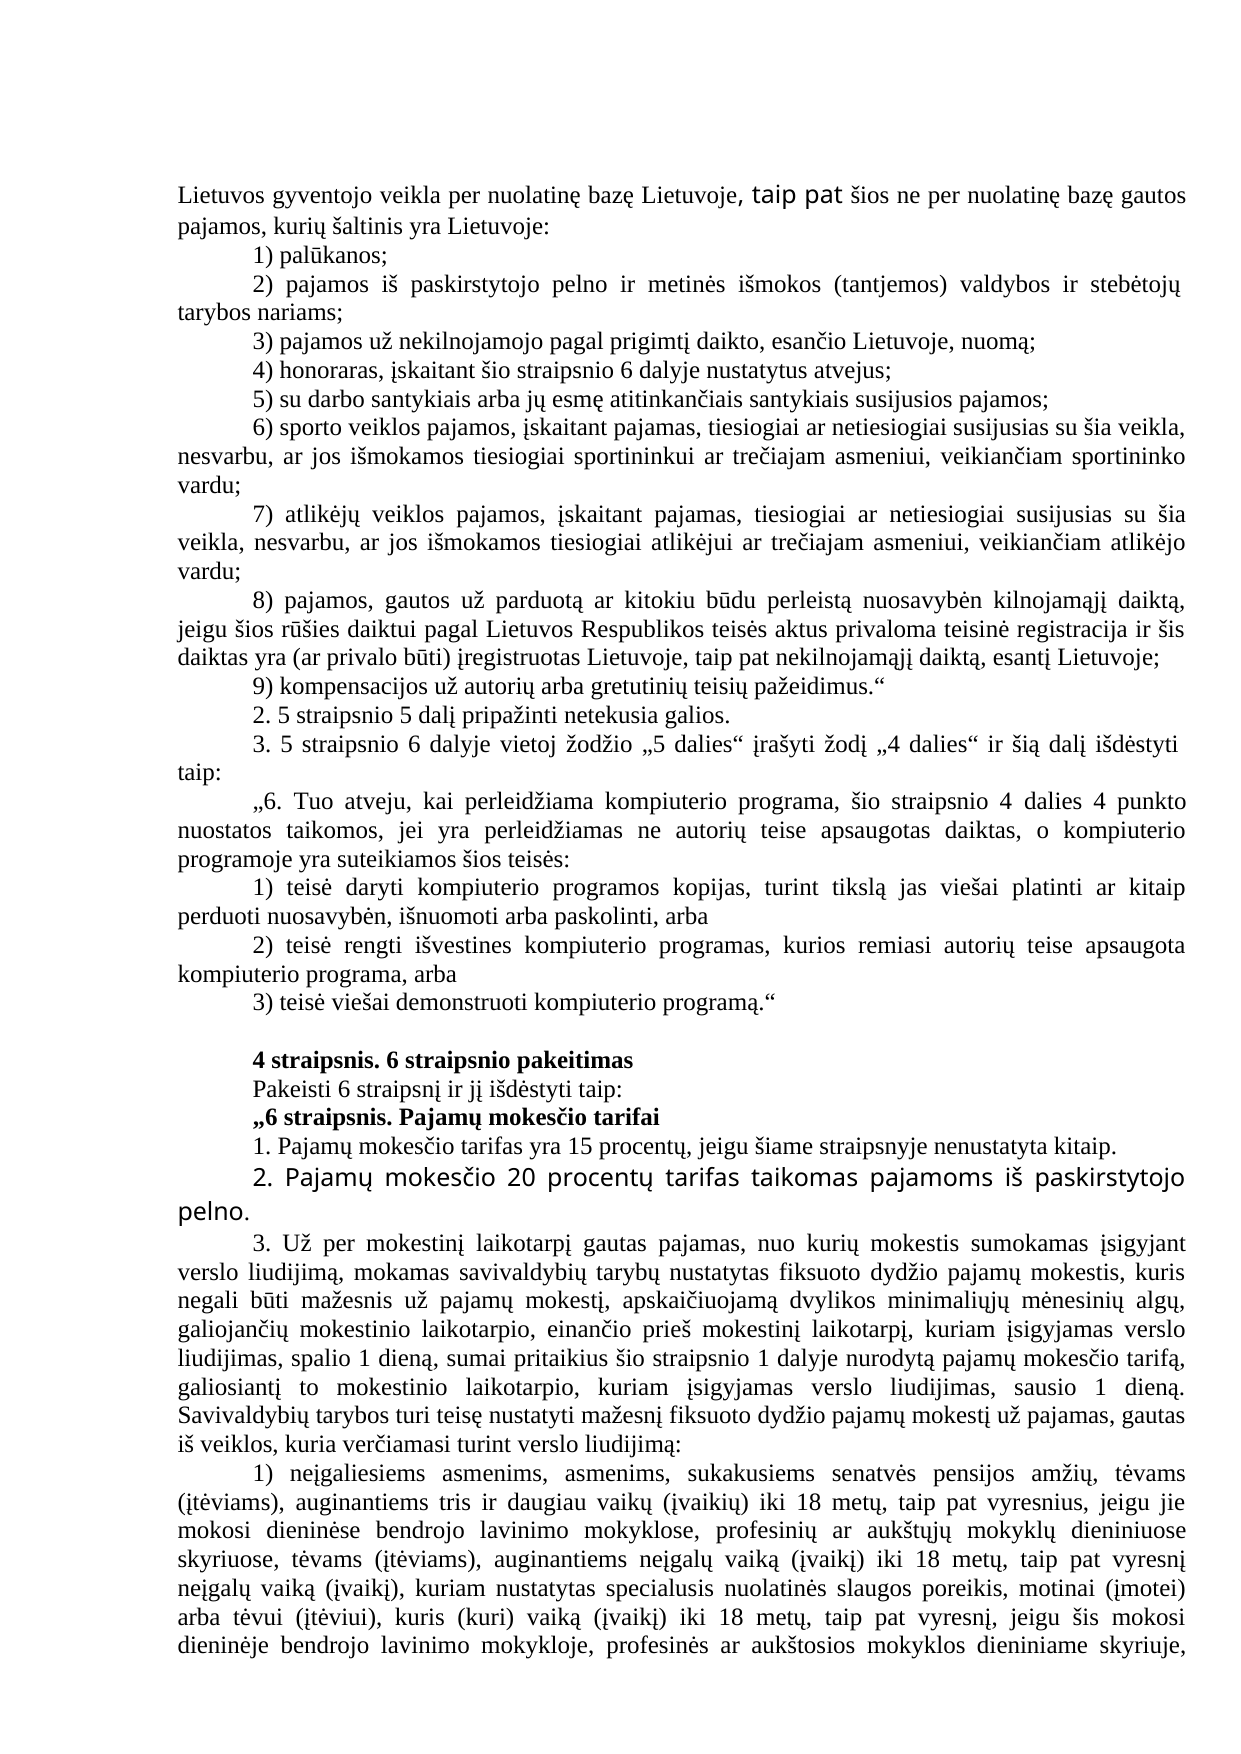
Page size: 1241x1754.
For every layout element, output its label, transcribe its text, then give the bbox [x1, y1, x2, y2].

text 2) pajamos iš paskirstytojo pelno ir metinės išmokos (tantjemos) valdybos ir stebėtojų tarybos nariams; [177, 269, 1181, 326]
text 4) honoraras, įskaitant šio straipsnio 6 dalyje nustatytus atvejus; [177, 355, 1186, 384]
text „6 straipsnis. Pajamų mokesčio tarifai [177, 1102, 1186, 1131]
text Pakeisti 6 straipsnį ir jį išdėstyti taip: [177, 1074, 1181, 1102]
text 3) teisė viešai demonstruoti kompiuterio programą.“ [177, 987, 1186, 1016]
text 3. Už per mokestinį laikotarpį gautas pajamas, nuo kurių mokestis sumokamas įsigyjant verslo liudijimą, mokamas savivaldybių tarybų nustatytas fiksuoto dydžio pajamų mokestis, kuris negali būti mažesnis už pajamų mokestį, apskaičiuojamą dvylikos minimaliųjų mėnesinių algų, galiojančių mokestinio laikotarpio, einančio prieš mokestinį laikotarpį, kuriam įsigyjamas verslo liudijimas, spalio 1 dieną, sumai pritaikius šio straipsnio 1 dalyje nurodytą pajamų mokesčio tarifą, galiosiantį to mokestinio laikotarpio, kuriam įsigyjamas verslo liudijimas, sausio 1 dieną. Savivaldybių tarybos turi teisę nustatyti mažesnį fiksuoto dydžio pajamų mokestį už pajamas, gautas iš veiklos, kuria verčiamasi turint verslo liudijimą: [177, 1228, 1186, 1458]
text 1. Pajamų mokesčio tarifas yra 15 procentų, jeigu šiame straipsnyje nenustatyta kitaip. [177, 1131, 1186, 1160]
text 1) palūkanos; [177, 240, 1186, 269]
text 7) atlikėjų veiklos pajamos, įskaitant pajamas, tiesiogiai ar netiesiogiai susijusias su šia veikla, nesvarbu, ar jos išmokamos tiesiogiai atlikėjui ar trečiajam asmeniui, veikiančiam atlikėjo vardu; [177, 499, 1186, 585]
text 2. 5 straipsnio 5 dalį pripažinti netekusia galios. [177, 700, 1181, 729]
text 2) teisė rengti išvestines kompiuterio programas, kurios remiasi autorių teise apsaugota kompiuterio programa, arba [177, 930, 1186, 987]
text 4 straipsnis. 6 straipsnio pakeitimas [177, 1045, 1181, 1074]
text 1) neįgaliesiems asmenims, asmenims, sukakusiems senatvės pensijos amžių, tėvams (įtėviams), auginantiems tris ir daugiau vaikų (įvaikių) iki 18 metų, taip pat vyresnius, jeigu jie mokosi dieninėse bendrojo lavinimo mokyklose, profesinių ar aukštųjų mokyklų dieniniuose skyriuose, tėvams (įtėviams), auginantiems neįgalų vaiką (įvaikį) iki 18 metų, taip pat vyresnį neįgalų vaiką (įvaikį), kuriam nustatytas specialusis nuolatinės slaugos poreikis, motinai (įmotei) arba tėvui (įtėviui), kuris (kuri) vaiką (įvaikį) iki 18 metų, taip pat vyresnį, jeigu šis mokosi dieninėje bendrojo lavinimo mokykloje, profesinės ar aukštosios mokyklos dieniniame skyriuje, [177, 1458, 1186, 1659]
text 3. 5 straipsnio 6 dalyje vietoj žodžio „5 dalies“ įrašyti žodį „4 dalies“ ir šią dalį išdėstyti taip: [177, 729, 1181, 786]
text 6) sporto veiklos pajamos, įskaitant pajamas, tiesiogiai ar netiesiogiai susijusias su šia veikla, nesvarbu, ar jos išmokamos tiesiogiai sportininkui ar trečiajam asmeniui, veikiančiam sportininko vardu; [177, 412, 1186, 499]
text 3) pajamos už nekilnojamojo pagal prigimtį daikto, esančio Lietuvoje, nuomą; [177, 326, 1186, 355]
text 8) pajamos, gautos už parduotą ar kitokiu būdu perleistą nuosavybėn kilnojamąjį daiktą, jeigu šios rūšies daiktui pagal Lietuvos Respublikos teisės aktus privaloma teisinė registracija ir šis daiktas yra (ar privalo būti) įregistruotas Lietuvoje, taip pat nekilnojamąjį daiktą, esantį Lietuvoje; [177, 585, 1186, 671]
text 1) teisė daryti kompiuterio programos kopijas, turint tikslą jas viešai platinti ar kitaip perduoti nuosavybėn, išnuomoti arba paskolinti, arba [177, 872, 1186, 930]
text 5) su darbo santykiais arba jų esmę atitinkančiais santykiais susijusios pajamos; [177, 384, 1186, 412]
text Lietuvos gyventojo veikla per nuolatinę bazę Lietuvoje, taip pat šios ne per nuolatinę bazę gautos pajamos, kurių šaltinis yra Lietuvoje: [177, 177, 1186, 240]
text 9) kompensacijos už autorių arba gretutinių teisių pažeidimus.“ [177, 671, 1186, 700]
text „6. Tuo atveju, kai perleidžiama kompiuterio programa, šio straipsnio 4 dalies 4 punkto nuostatos taikomos, jei yra perleidžiamas ne autorių teise apsaugotas daiktas, o kompiuterio programoje yra suteikiamos šios teisės: [177, 786, 1186, 872]
text 2. Pajamų mokesčio 20 procentų tarifas taikomas pajamoms iš paskirstytojo pelno. [177, 1160, 1186, 1228]
